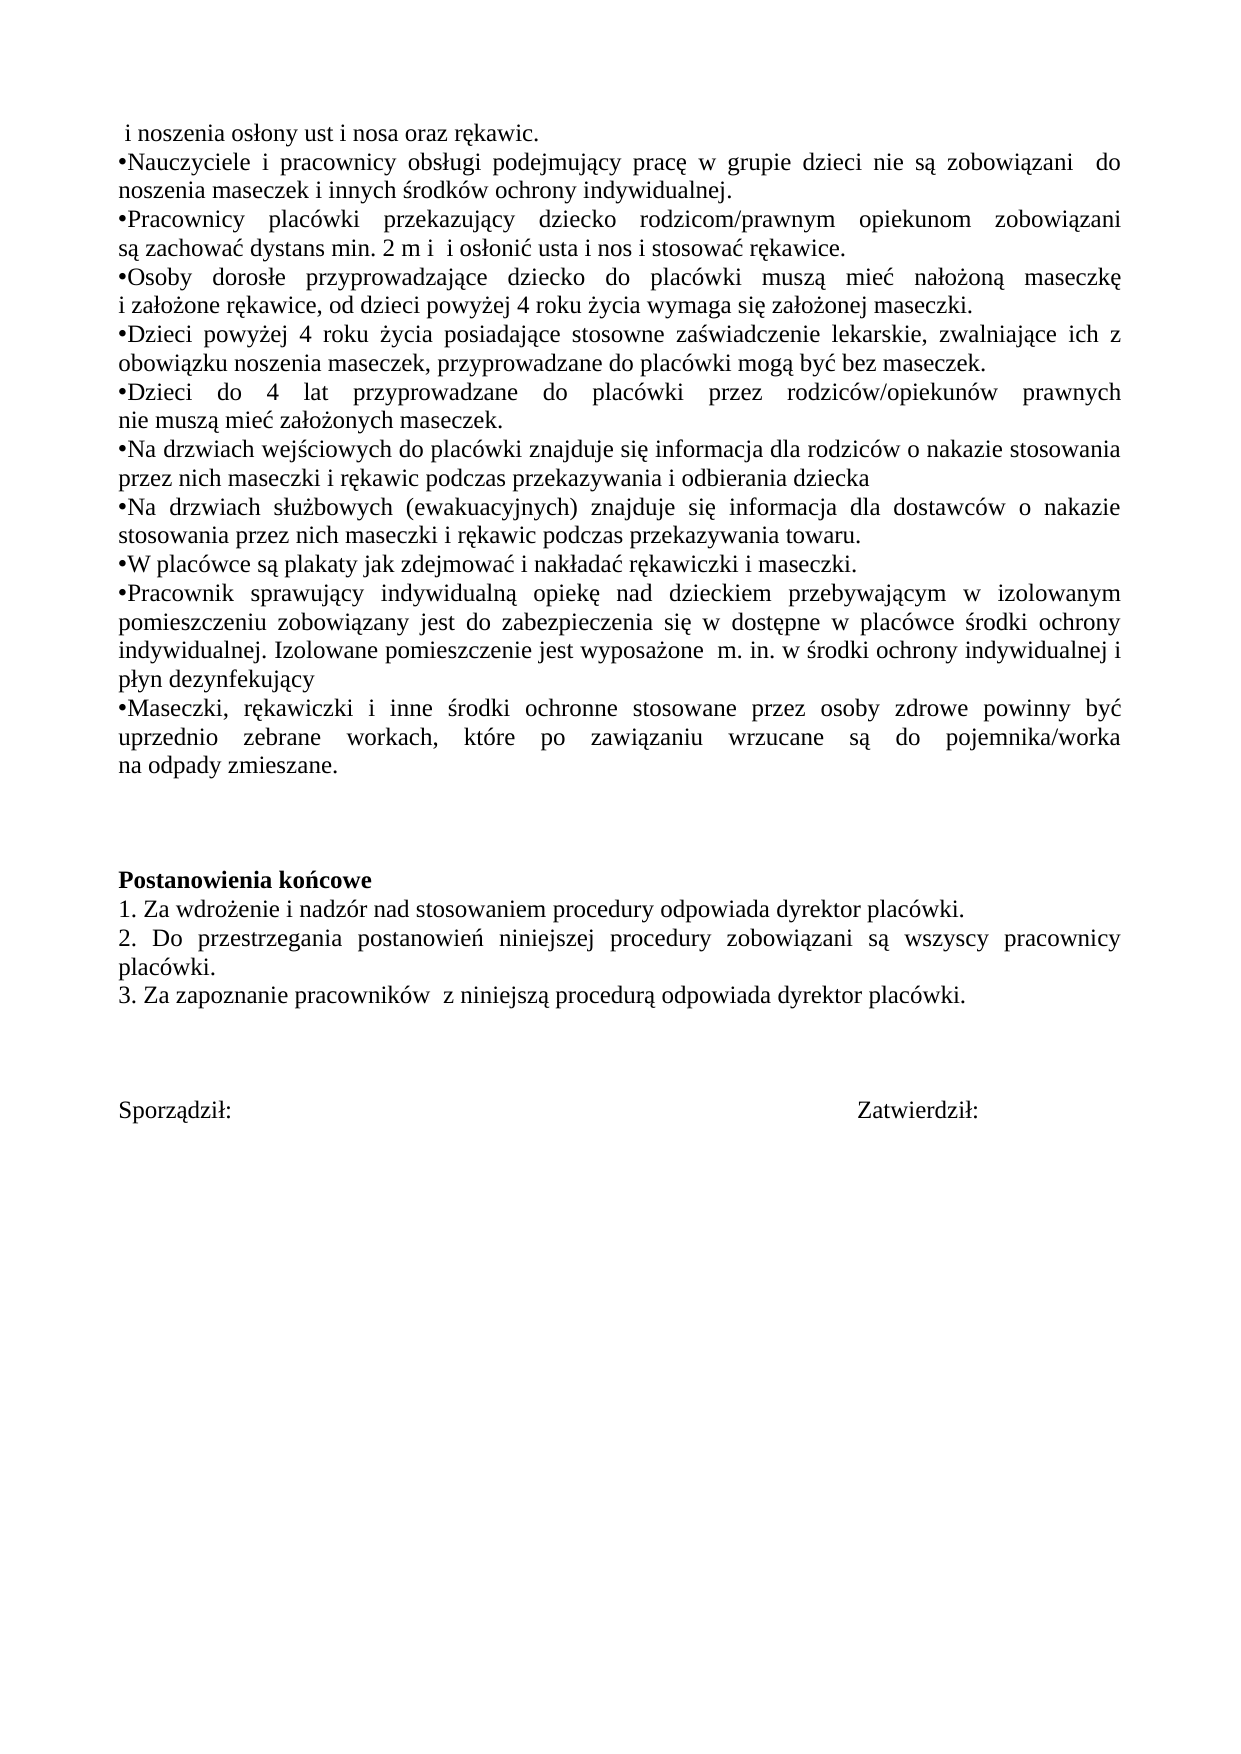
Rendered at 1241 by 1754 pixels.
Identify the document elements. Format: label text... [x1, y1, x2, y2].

text 1. Za wdrożenie i nadzór nad stosowaniem procedury odpowiada dyrektor placówki. [118, 894, 1122, 923]
list Dzieci do 4 lat przyprowadzane do placówki przez rodziców/opiekunów prawnych nie muszą mieć założonych maseczek. [118, 377, 1122, 434]
list W placówce są plakaty jak zdejmować i nakładać rękawiczki i maseczki. [118, 549, 1122, 578]
list Na drzwiach służbowych (ewakuacyjnych) znajduje się informacja dla dostawców o nakazie stosowania przez nich maseczki i rękawic podczas przekazywania towaru. [118, 492, 1122, 549]
text Sporządził: Zatwierdził: [118, 1096, 1122, 1124]
list Pracownicy placówki przekazujący dziecko rodzicom/prawnym opiekunom zobowiązani są zachować dystans min. 2 m i i osłonić usta i nos i stosować rękawice. [118, 204, 1122, 262]
text 2. Do przestrzegania postanowień niniejszej procedury zobowiązani są wszyscy pracownicy placówki. [118, 923, 1122, 981]
list Nauczyciele i pracownicy obsługi podejmujący pracę w grupie dzieci nie są zobowiązani do noszenia maseczek i innych środków ochrony indywidualnej. [118, 147, 1122, 204]
list Dzieci powyżej 4 roku życia posiadające stosowne zaświadczenie lekarskie, zwalniające ich z obowiązku noszenia maseczek, przyprowadzane do placówki mogą być bez maseczek. [118, 319, 1122, 377]
list Osoby dorosłe przyprowadzające dziecko do placówki muszą mieć nałożoną maseczkę i założone rękawice, od dzieci powyżej 4 roku życia wymaga się założonej maseczki. [118, 262, 1122, 319]
list Pracownik sprawujący indywidualną opiekę nad dzieckiem przebywającym w izolowanym pomieszczeniu zobowiązany jest do zabezpieczenia się w dostępne w placówce środki ochrony indywidualnej. Izolowane pomieszczenie jest wyposażone m. in. w środki ochrony indywidualnej i płyn dezynfekujący [118, 578, 1122, 693]
list Na drzwiach wejściowych do placówki znajduje się informacja dla rodziców o nakazie stosowania przez nich maseczki i rękawic podczas przekazywania i odbierania dziecka [118, 434, 1122, 492]
list Maseczki, rękawiczki i inne środki ochronne stosowane przez osoby zdrowe powinny być uprzednio zebrane workach, które po zawiązaniu wrzucane są do pojemnika/worka na odpady zmieszane. [118, 693, 1122, 779]
text 3. Za zapoznanie pracowników z niniejszą procedurą odpowiada dyrektor placówki. [118, 981, 1122, 1009]
list i noszenia osłony ust i nosa oraz rękawic. [118, 118, 1122, 147]
text Postanowienia końcowe [118, 866, 1122, 894]
